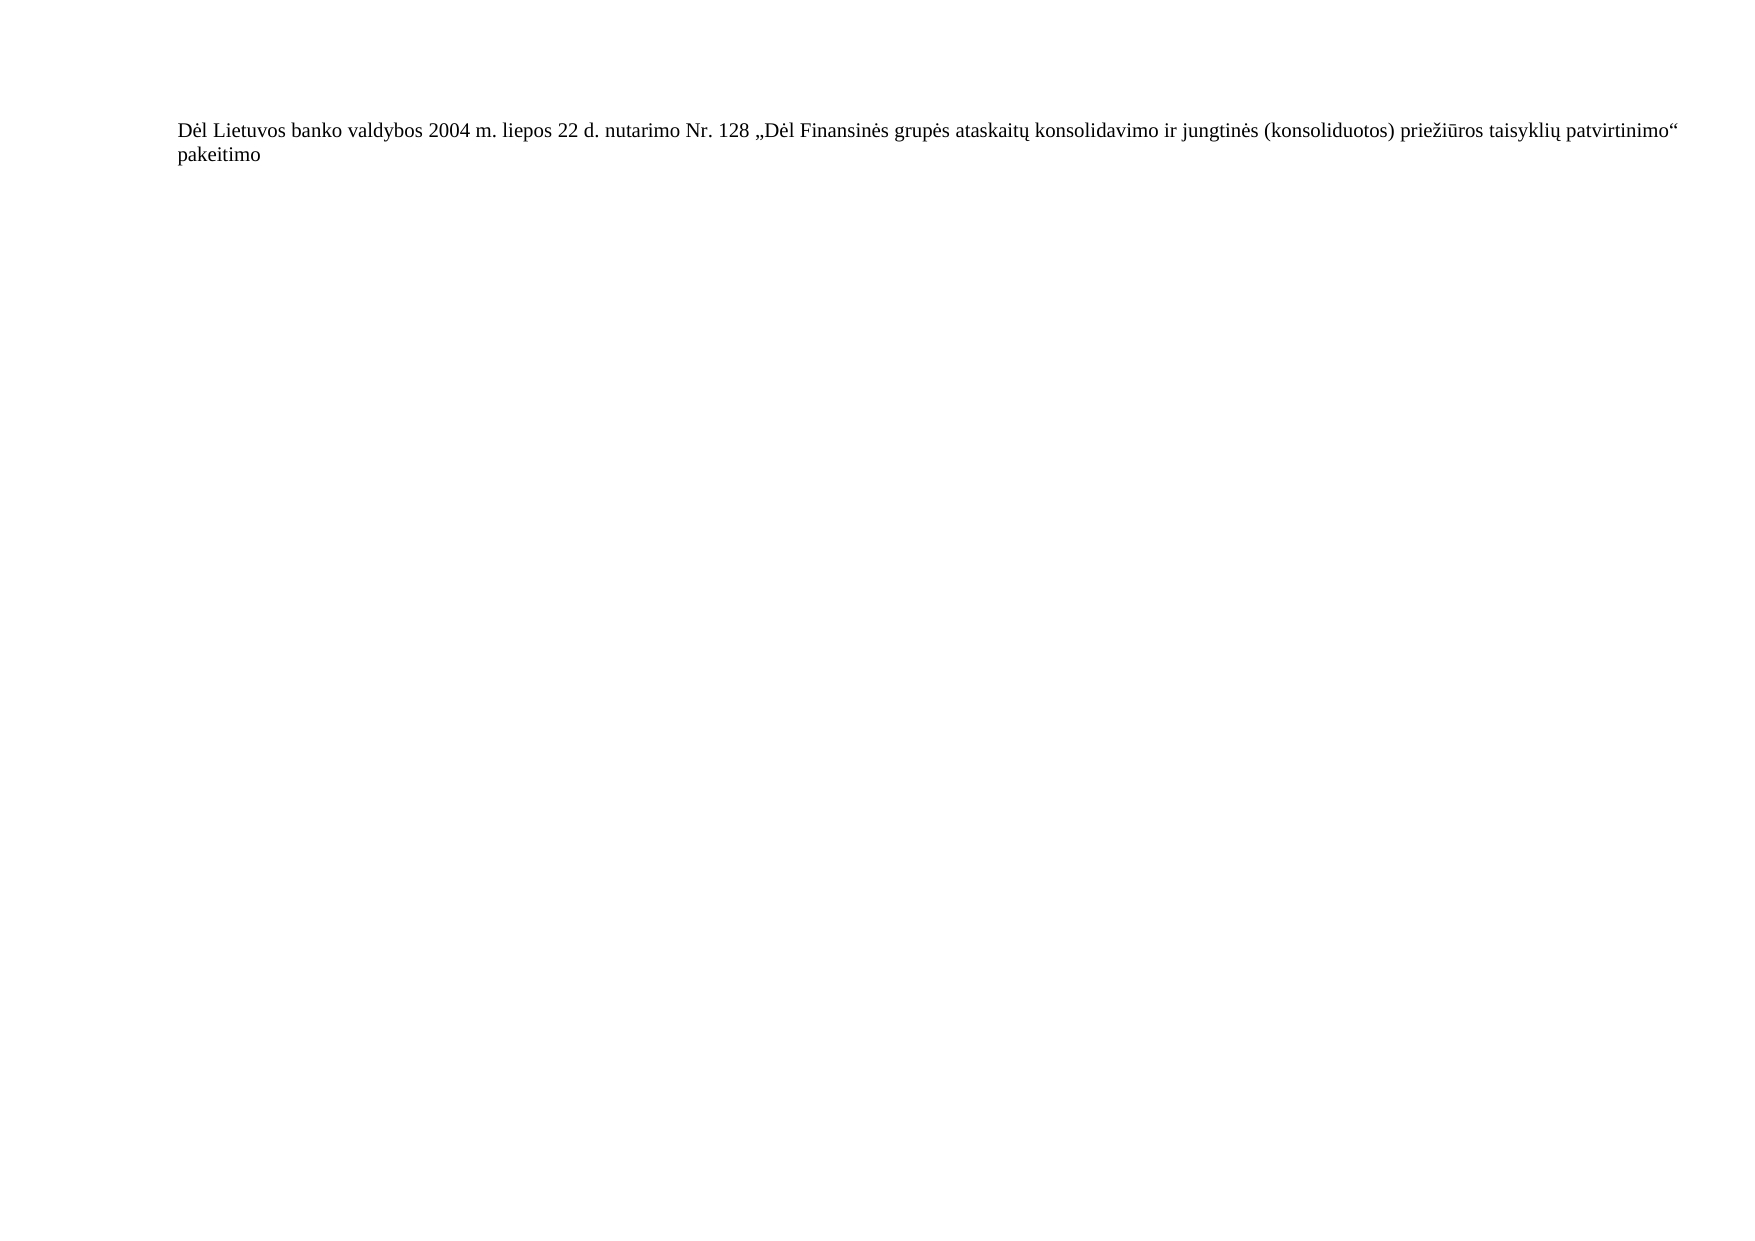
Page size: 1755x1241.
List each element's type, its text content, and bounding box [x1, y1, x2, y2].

text Dėl Lietuvos banko valdybos 2004 m. liepos 22 d. nutarimo Nr. 128 „Dėl Finansinės grupės ataskaitų konsolidavimo ir jungtinės (konsoliduotos) priežiūros taisyklių patvirtinimo“ pakeitimo [177, 118, 1680, 166]
